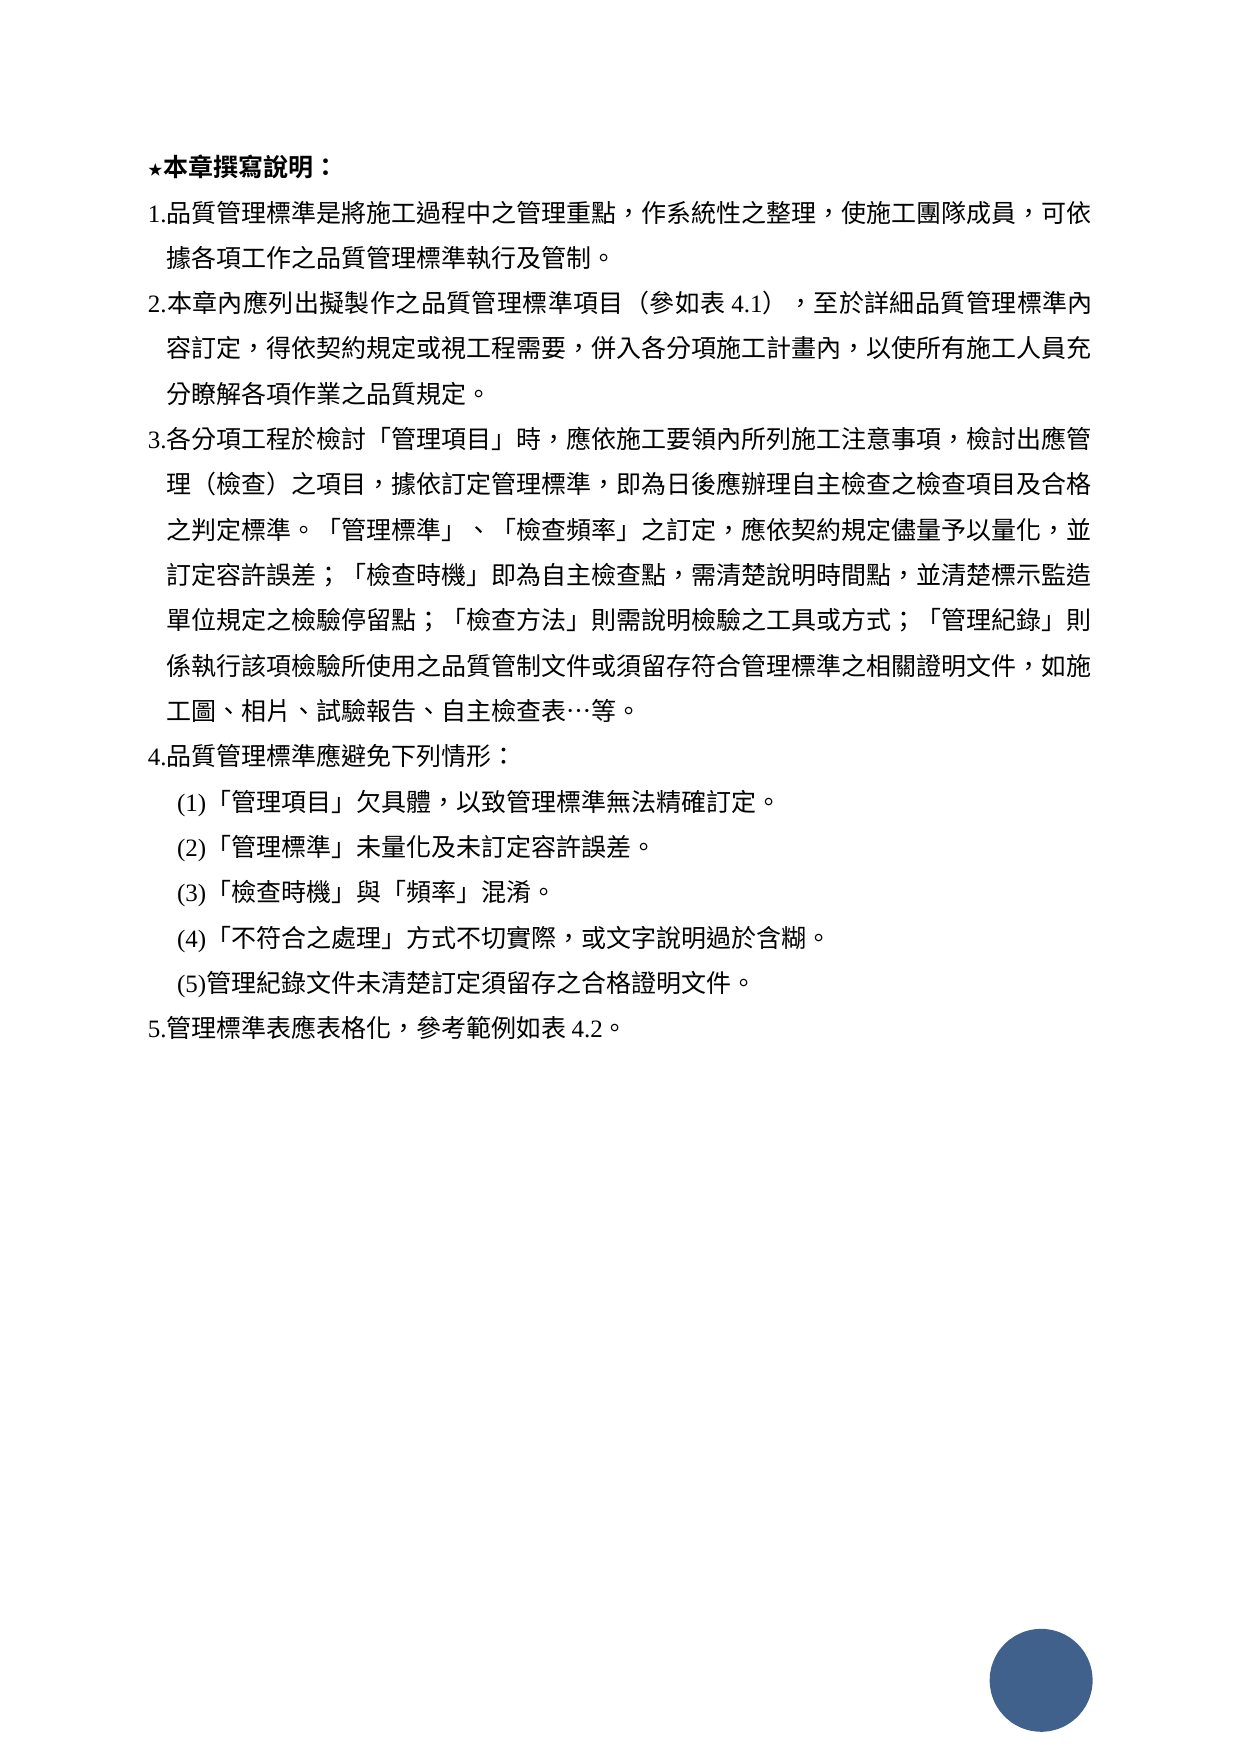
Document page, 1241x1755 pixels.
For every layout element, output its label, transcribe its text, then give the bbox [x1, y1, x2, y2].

text (3)「檢查時機」與「頻率」混淆。 [177, 873, 1093, 909]
text (4)「不符合之處理」方式不切實際，或文字說明過於含糊。 [177, 918, 1093, 954]
text 4.品質管理標準應避免下列情形： [148, 737, 1093, 773]
text 5.管理標準表應表格化，參考範例如表4.2。 [148, 1009, 1093, 1045]
text (5)管理紀錄文件未清楚訂定須留存之合格證明文件。 [177, 963, 1093, 999]
text (1)「管理項目」欠具體，以致管理標準無法精確訂定。 [177, 782, 1093, 818]
text 3.各分項工程於檢討「管理項目」時，應依施工要領內所列施工注意事項，檢討出應管理（檢查）之項目，據依訂定管理標準，即為日後應辦理自主檢查之檢查項目及合格之判定標準。「管理標準」、「檢查頻率」之訂定，應依契約規定儘量予以量化，並訂定容許誤差；「檢查時機」即為自主檢查點，需清楚說明時間點，並清楚標示監造單位規定之檢驗停留點；「檢查方法」則需說明檢驗之工具或方式；「管理紀錄」則係執行該項檢驗所使用之品質管制文件或須留存符合管理標準之相關證明文件，如施工圖、相片、試驗報告、自主檢查表…等。 [148, 419, 1093, 728]
text 1.品質管理標準是將施工過程中之管理重點，作系統性之整理，使施工團隊成員，可依據各項工作之品質管理標準執行及管制。 [148, 193, 1093, 274]
text ★本章撰寫說明： [148, 148, 1093, 184]
text 2.本章內應列出擬製作之品質管理標準項目（參如表4.1），至於詳細品質管理標準內容訂定，得依契約規定或視工程需要，併入各分項施工計畫內，以使所有施工人員充分瞭解各項作業之品質規定。 [148, 284, 1093, 411]
text (2)「管理標準」未量化及未訂定容許誤差。 [177, 827, 1093, 864]
